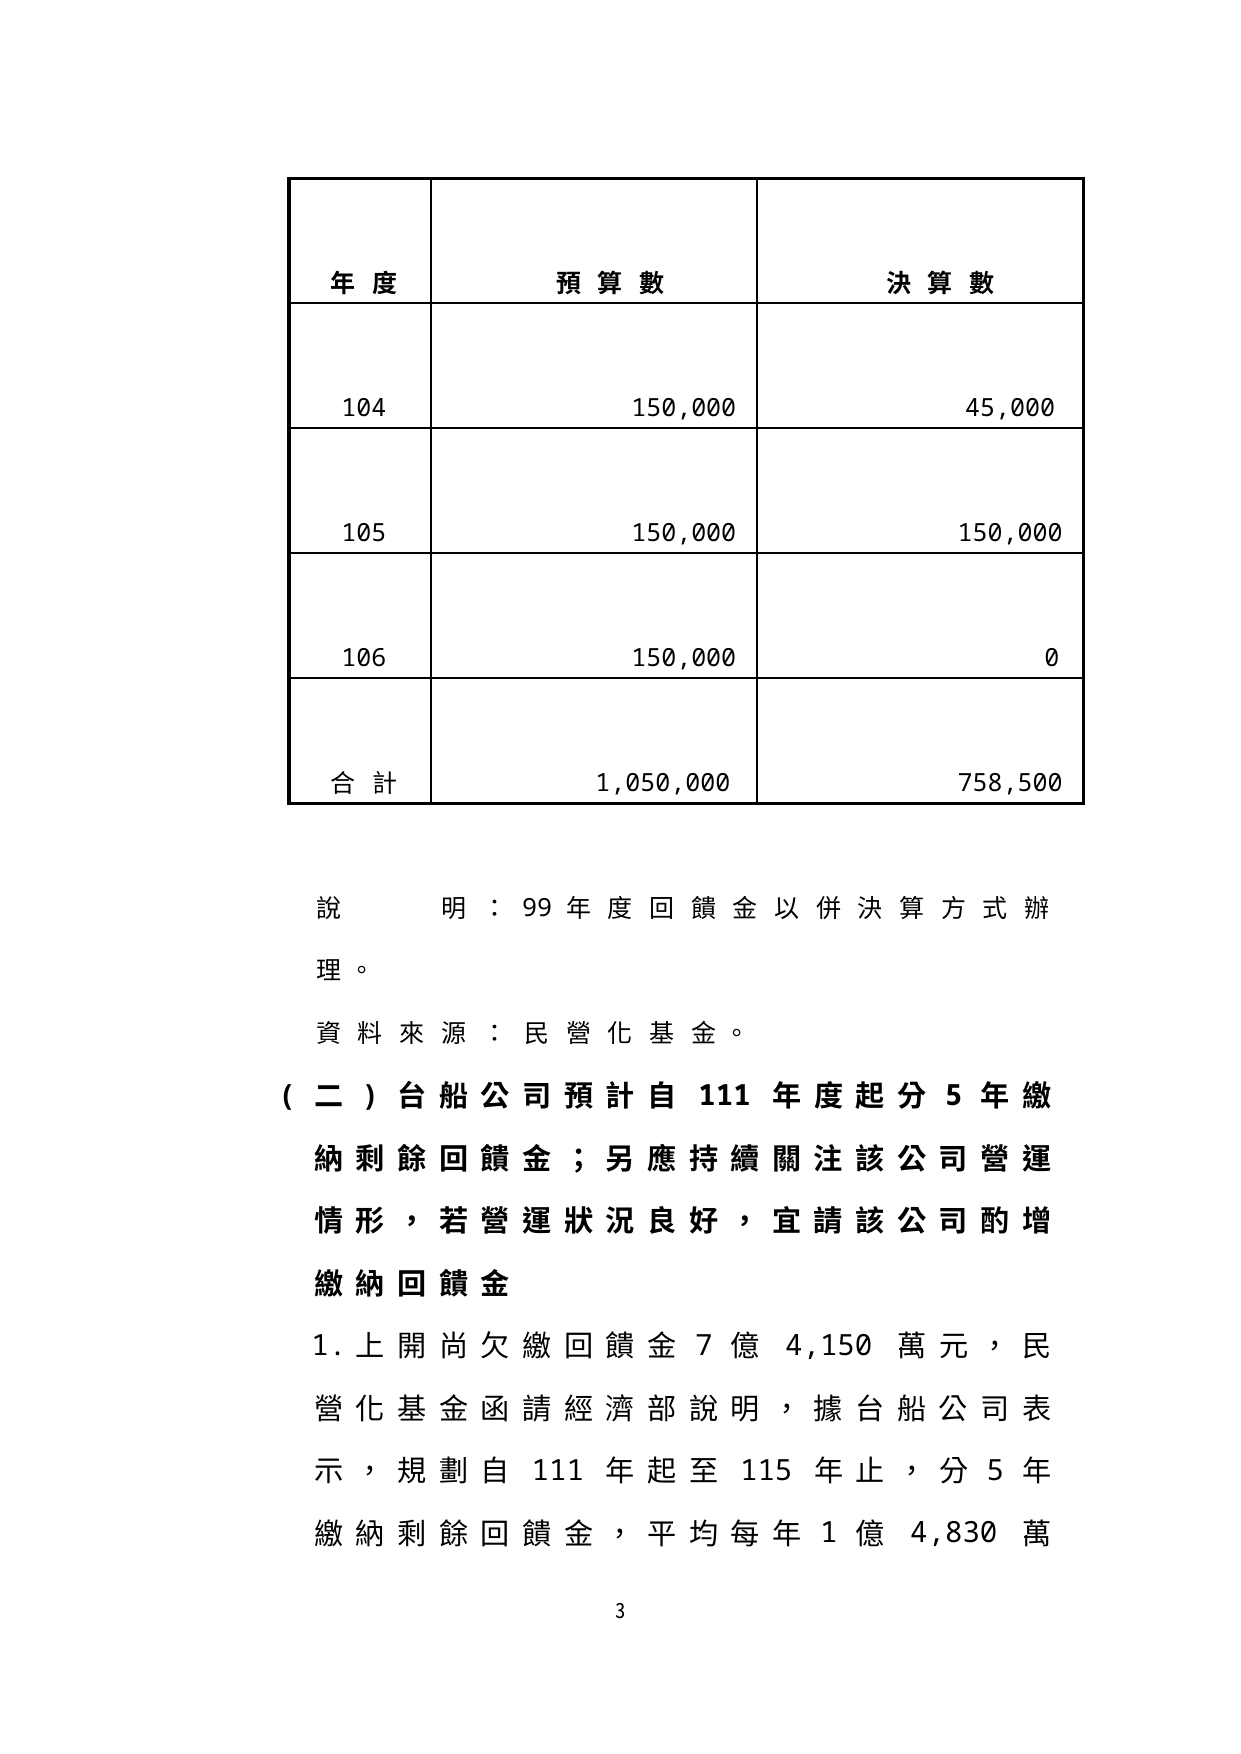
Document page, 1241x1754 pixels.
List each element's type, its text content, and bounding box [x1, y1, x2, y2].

text 說 明：99年度回饋金以併決算方式辦理。 [277, 865, 1058, 990]
table_header 決算數 [758, 180, 1082, 302]
table_cell 106 [291, 554, 430, 677]
table_cell 150,000 [758, 429, 1082, 552]
table_cell 150,000 [432, 429, 756, 552]
table_cell 150,000 [432, 554, 756, 677]
text (二)台船公司預計自111年度起分5年繳納剩餘回饋金；另應持續關注該公司營運情形，若營運狀況良好，宜請該公司酌增繳納回饋金 [242, 1052, 1058, 1302]
text 資料來源：民營化基金。 [277, 990, 1058, 1052]
table_cell 45,000 [758, 304, 1082, 427]
table_cell 1,050,000 [432, 679, 756, 802]
table_cell 104 [291, 304, 430, 427]
table_header 預算數 [432, 180, 756, 302]
text 1.上開尚欠繳回饋金7億4,150萬元，民營化基金函請經濟部說明，據台船公司表示，規劃自111年起至115年止，分5年繳納剩餘回饋金，平均每年1億4,830萬 [271, 1302, 1058, 1552]
table_cell 105 [291, 429, 430, 552]
table_cell 合計 [291, 679, 430, 802]
table_header 年度 [291, 180, 430, 302]
table_cell 758,500 [758, 679, 1082, 802]
table_cell 150,000 [432, 304, 756, 427]
table_cell 0 [758, 554, 1082, 677]
